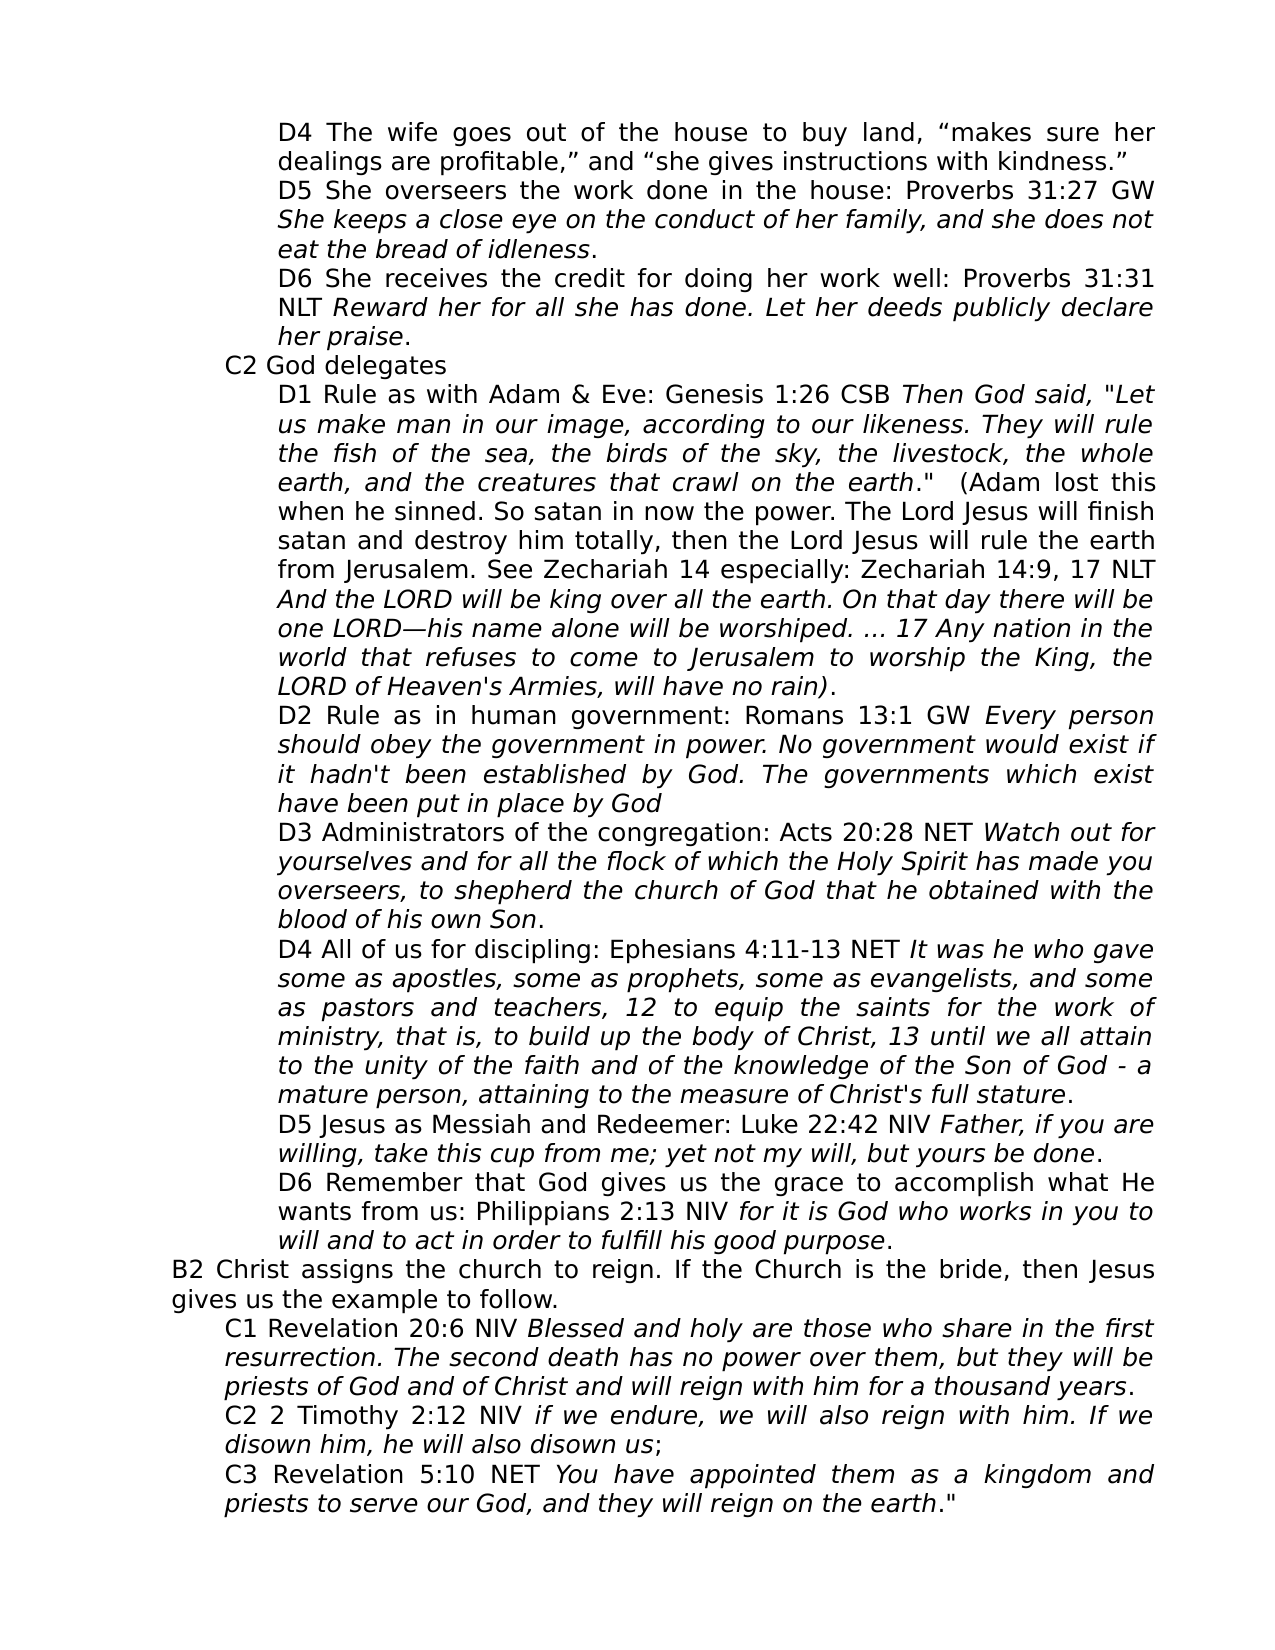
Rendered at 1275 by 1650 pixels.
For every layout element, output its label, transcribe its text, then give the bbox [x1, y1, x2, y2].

text D5 She overseers the work done in the house: Proverbs 31:27 GW She keeps a close eye on the conduct of her family, and she does not eat the bread of idleness. [277, 176, 1157, 264]
text D4 The wife goes out of the house to buy land, “makes sure her dealings are profitable,” and “she gives instructions with kindness.” [277, 118, 1157, 176]
text B2 Christ assigns the church to reign. If the Church is the bride, then Jesus gives us the example to follow. [171, 1256, 1157, 1314]
text C3 Revelation 5:10 NET You have appointed them as a kingdom and priests to serve our God, and they will reign on the earth." [224, 1460, 1157, 1518]
text D6 She receives the credit for doing her work well: Proverbs 31:31 NLT Reward her for all she has done. Let her deeds publicly declare her praise. [277, 264, 1157, 351]
text C1 Revelation 20:6 NIV Blessed and holy are those who share in the first resurrection. The second death has no power over them, but they will be priests of God and of Christ and will reign with him for a thousand years. [224, 1314, 1157, 1401]
text C2 2 Timothy 2:12 NIV if we endure, we will also reign with him. If we disown him, he will also disown us; [224, 1401, 1157, 1460]
text C2 God delegates [224, 351, 1157, 381]
text D2 Rule as in human government: Romans 13:1 GW Every person should obey the government in power. No government would exist if it hadn't been established by God. The governments which exist have been put in place by God [277, 701, 1157, 818]
text D6 Remember that God gives us the grace to accomplish what He wants from us: Philippians 2:13 NIV for it is God who works in you to will and to act in order to fulfill his good purpose. [277, 1168, 1157, 1256]
text D5 Jesus as Messiah and Redeemer: Luke 22:42 NIV Father, if you are willing, take this cup from me; yet not my will, but yours be done. [277, 1110, 1157, 1168]
text D4 All of us for discipling: Ephesians 4:11-13 NET It was he who gave some as apostles, some as prophets, some as evangelists, and some as pastors and teachers, 12 to equip the saints for the work of ministry, that is, to build up the body of Christ, 13 until we all attain to the unity of the faith and of the knowledge of the Son of God - a mature person, attaining to the measure of Christ's full stature. [277, 935, 1157, 1110]
text D1 Rule as with Adam & Eve: Genesis 1:26 CSB Then God said, "Let us make man in our image, according to our likeness. They will rule the fish of the sea, the birds of the sky, the livestock, the whole earth, and the creatures that crawl on the earth." (Adam lost this when he sinned. So satan in now the power. The Lord Jesus will finish satan and destroy him totally, then the Lord Jesus will rule the earth from Jerusalem. See Zechariah 14 especially: Zechariah 14:9, 17 NLT And the LORD will be king over all the earth. On that day there will be one LORD—his name alone will be worshiped. ... 17 Any nation in the world that refuses to come to Jerusalem to worship the King, the LORD of Heaven's Armies, will have no rain). [277, 381, 1157, 701]
text D3 Administrators of the congregation: Acts 20:28 NET Watch out for yourselves and for all the flock of which the Holy Spirit has made you overseers, to shepherd the church of God that he obtained with the blood of his own Son. [277, 818, 1157, 935]
